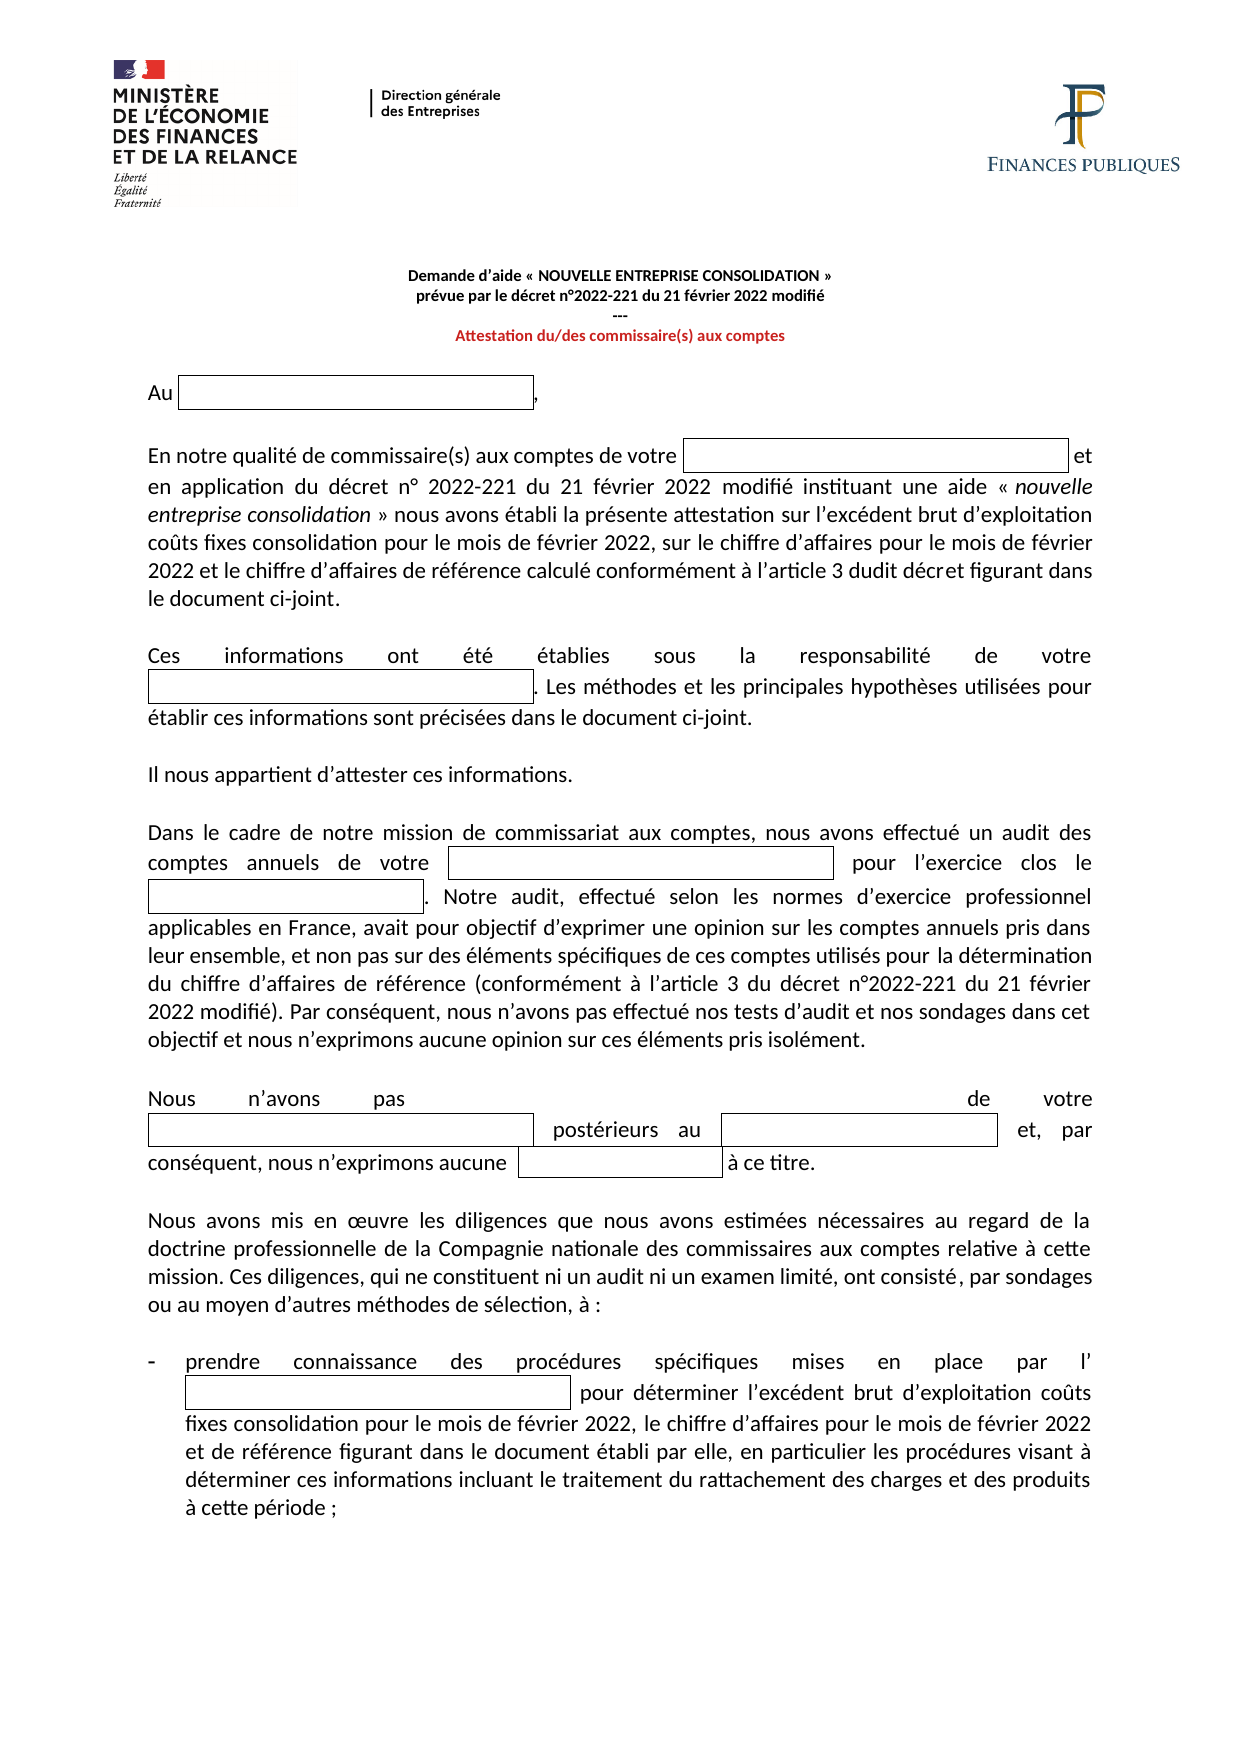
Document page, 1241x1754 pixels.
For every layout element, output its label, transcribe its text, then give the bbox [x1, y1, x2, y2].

text Dans le cadre de notre mission de commissariat aux comptes, nous avons effectué un audit des comptes annuels de votre pour l’exercice clos le . Notre audit, effectué selon les normes d’exercice professionnel applicables en France, avait pour objectif d’exprimer une opinion sur les comptes annuels pris dans leur ensemble, et non pas sur des éléments spécifiques de ces comptes utilisés pour la détermination du chiffre d’affaires de référence (conformément à l’article 3 du décret n°2022-221 du 21 février 2022 modifié). Par conséquent, nous n’avons pas effectué nos tests d’audit et nos sondages dans cet objectif et nous n’exprimons aucune opinion sur ces éléments pris isolément. [148, 818, 1093, 1053]
text En notre qualité de commissaire(s) aux comptes de votre et en application du décret n° 2022-221 du 21 février 2022 modifié instituant une aide « nouvelle entreprise consolidation » nous avons établi la présente attestation sur l’excédent brut d’exploitation coûts fixes consolidation pour le mois de février 2022, sur le chiffre d’affaires pour le mois de février 2022 et le chiffre d’affaires de référence calculé conformément à l’article 3 dudit décret figurant dans le document ci-joint. [148, 438, 1093, 612]
text --- [148, 305, 1093, 326]
text Au [148, 375, 178, 409]
text Nous n’avons pas de votre postérieurs au et, par conséquent, nous n’exprimons aucune à ce titre. [148, 1083, 458, 1113]
text Demande d’aide « NOUVELLE ENTREPRISE CONSOLIDATION » [148, 265, 1093, 285]
text Il nous appartient d’attester ces informations. [148, 760, 1093, 788]
text Attestation du/des commissaire(s) aux comptes [148, 326, 1093, 346]
text Nous n’avons pas de votre postérieurs au et, par conséquent, nous n’exprimons aucune à ce titre. [148, 1147, 518, 1177]
picture [113, 60, 512, 207]
text Nous avons mis en œuvre les diligences que nous avons estimées nécessaires au regard de la doctrine professionnelle de la Compagnie nationale des commissaires aux comptes relative à cette mission. Ces diligences, qui ne constituent ni un audit ni un examen limité, ont consisté, par sondages ou au moyen d’autres méthodes de sélection, à : [148, 1206, 1093, 1318]
text Nous n’avons pas de votre postérieurs au et, par conséquent, nous n’exprimons aucune à ce titre. [534, 1113, 721, 1146]
text Nous n’avons pas de votre postérieurs au et, par conséquent, nous n’exprimons aucune à ce titre. [723, 1083, 1093, 1177]
text , [534, 375, 1093, 409]
text Ces informations ont été établies sous la responsabilité de votre . Les méthodes et les principales hypothèses utilisées pour établir ces informations sont précisées dans le document ci-joint. [148, 641, 1093, 731]
picture [986, 83, 1182, 175]
text prévue par le décret n°2022-221 du 21 février 2022 modifié [148, 285, 1093, 305]
list prendre connaissance des procédures spécifiques mises en place par l’ pour déterminer l’excédent brut d’exploitation coûts fixes consolidation pour le mois de février 2022, le chiffre d’affaires pour le mois de février 2022 et de référence figurant dans le document établi par elle, en particulier les procédures visant à déterminer ces informations incluant le traitement du rattachement des charges et des produits à cette période ; [148, 1347, 1093, 1521]
